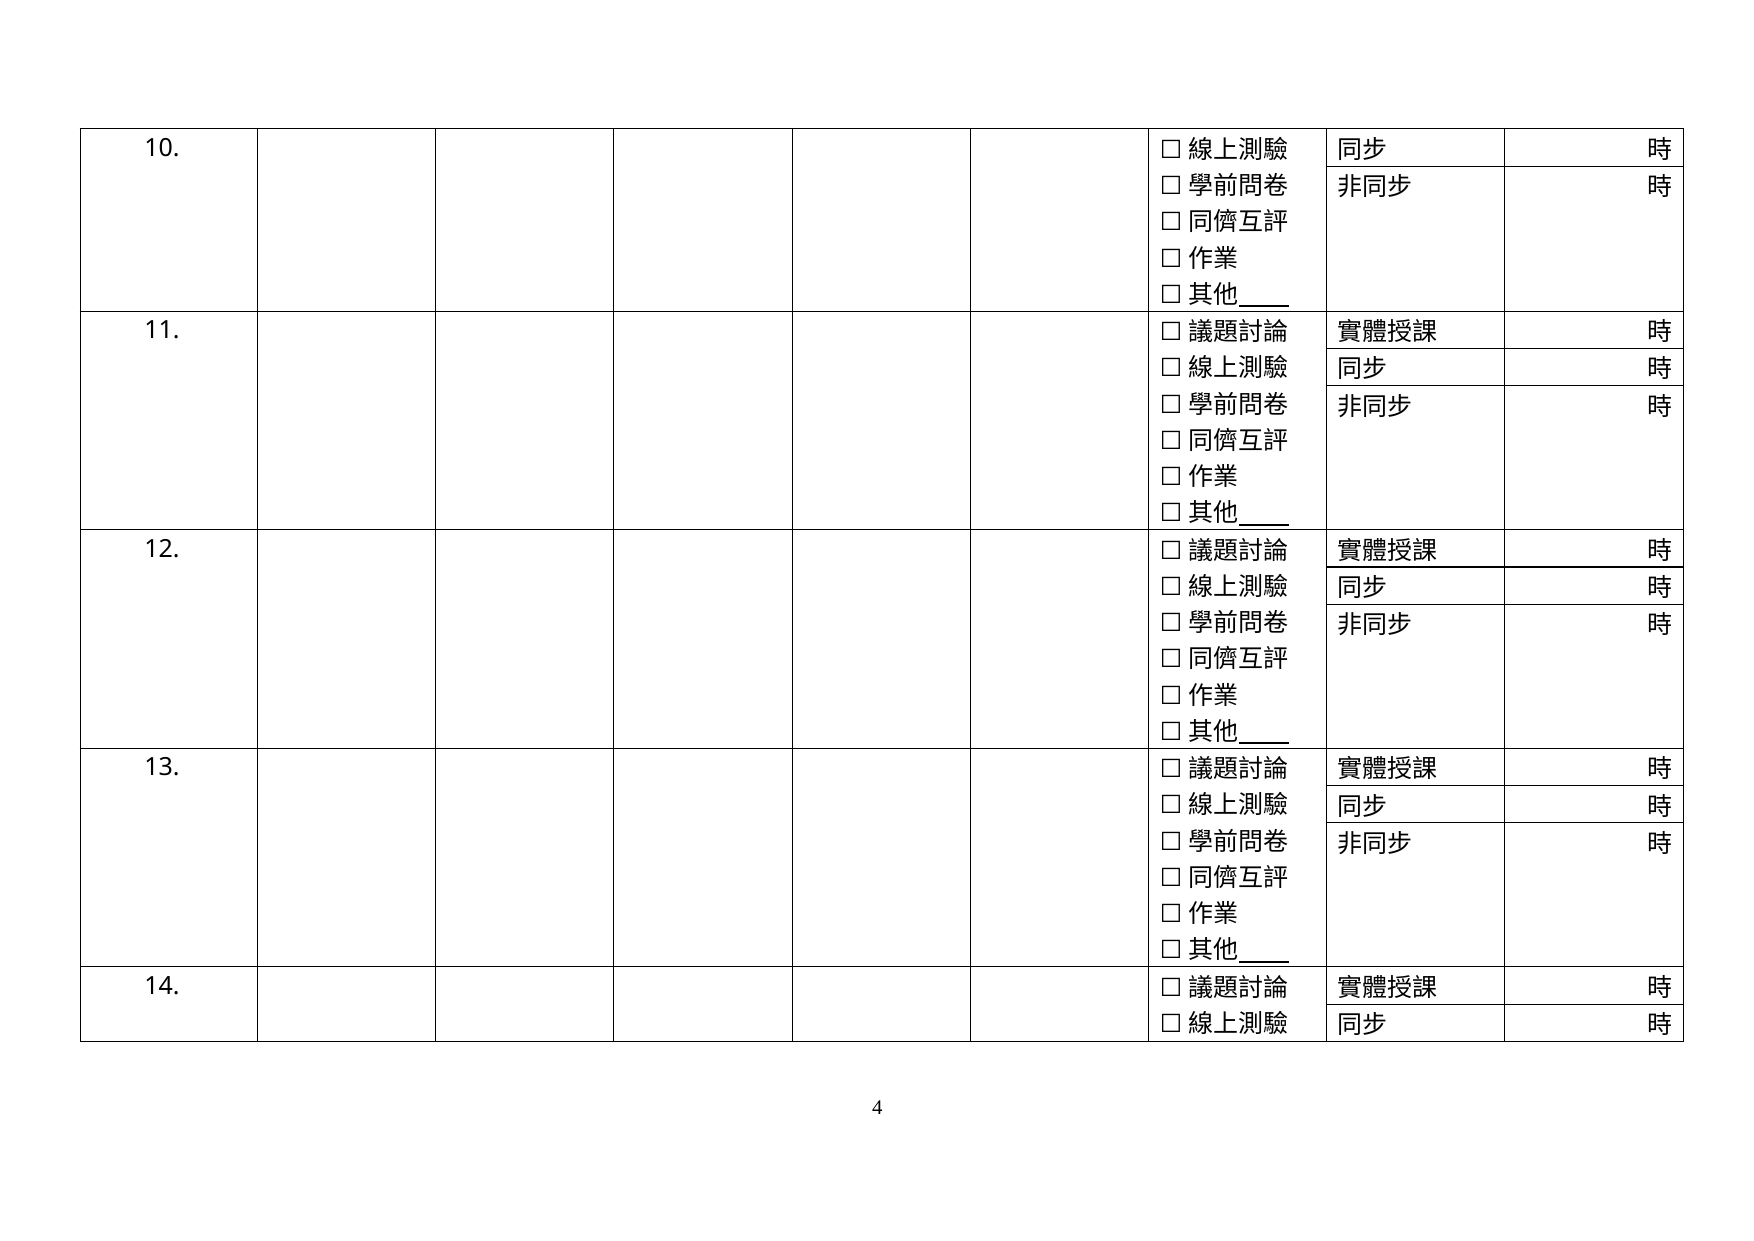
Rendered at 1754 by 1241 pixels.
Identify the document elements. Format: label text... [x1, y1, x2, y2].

table_cell 實體授課 [1327, 967, 1504, 1003]
table_cell 非同步 [1327, 386, 1504, 529]
table_cell [436, 967, 613, 1041]
table_cell 實體授課 [1327, 312, 1504, 348]
table_cell 時 [1505, 530, 1683, 566]
table_cell [971, 530, 1148, 748]
table_cell 非同步 [1327, 605, 1504, 748]
table_cell [81, 129, 257, 311]
table_cell [436, 749, 613, 966]
table_cell 時 [1505, 823, 1683, 966]
table_cell [436, 312, 613, 529]
table_cell 實體授課 [1327, 530, 1504, 566]
table_cell [793, 967, 970, 1041]
table_cell 時 [1505, 568, 1683, 604]
table_cell [971, 749, 1148, 966]
table_cell ☐ 議題討論 ☐ 線上測驗 ☐ 學前問卷 ☐ 同儕互評 ☐ 作業 ☐ 其他 [1149, 530, 1326, 748]
table_cell 時 [1505, 167, 1683, 311]
table_cell [436, 530, 613, 748]
table_cell 同步 [1327, 568, 1504, 604]
table_cell [614, 749, 792, 966]
table_cell 非同步 [1327, 167, 1504, 311]
table_cell [81, 749, 257, 966]
table_cell 時 [1505, 967, 1683, 1003]
table_cell 同步 [1327, 1005, 1504, 1041]
table_cell 時 [1505, 129, 1683, 166]
table_cell [793, 530, 970, 748]
table_cell [258, 530, 435, 748]
table_cell 同步 [1327, 349, 1504, 385]
table_cell ☐ 議題討論 ☐ 線上測驗 ☐ 學前問卷 ☐ 同儕互評 ☐ 作業 ☐ 其他 [1149, 312, 1326, 529]
table_cell 非同步 [1327, 823, 1504, 966]
table_cell 時 [1505, 386, 1683, 529]
table_cell [614, 967, 792, 1041]
table_cell [614, 129, 792, 311]
table_cell ☐ 線上測驗 ☐ 學前問卷 ☐ 同儕互評 ☐ 作業 ☐ 其他 [1149, 129, 1326, 311]
table_cell 實體授課 [1327, 749, 1504, 785]
table_cell [793, 749, 970, 966]
table_cell [793, 312, 970, 529]
table_cell [258, 312, 435, 529]
table_cell 時 [1505, 786, 1683, 822]
table_cell 時 [1505, 749, 1683, 785]
table_cell [258, 967, 435, 1041]
table_cell 時 [1505, 349, 1683, 385]
table_cell [81, 967, 257, 1041]
table_cell [436, 129, 613, 311]
table_cell [81, 530, 257, 748]
table_cell [614, 530, 792, 748]
table_cell [258, 749, 435, 966]
table_cell 同步 [1327, 786, 1504, 822]
table_cell [614, 312, 792, 529]
table_cell 同步 [1327, 129, 1504, 166]
table_cell [971, 967, 1148, 1041]
table_cell ☐ 議題討論 ☐ 線上測驗 [1149, 967, 1326, 1041]
table_cell [793, 129, 970, 311]
table_cell 時 [1505, 605, 1683, 748]
table_cell 時 [1505, 1005, 1683, 1041]
table_cell [81, 312, 257, 529]
table_cell ☐ 議題討論 ☐ 線上測驗 ☐ 學前問卷 ☐ 同儕互評 ☐ 作業 ☐ 其他 [1149, 749, 1326, 966]
table_cell [971, 129, 1148, 311]
table_cell 時 [1505, 312, 1683, 348]
table_cell [971, 312, 1148, 529]
table_cell [258, 129, 435, 311]
